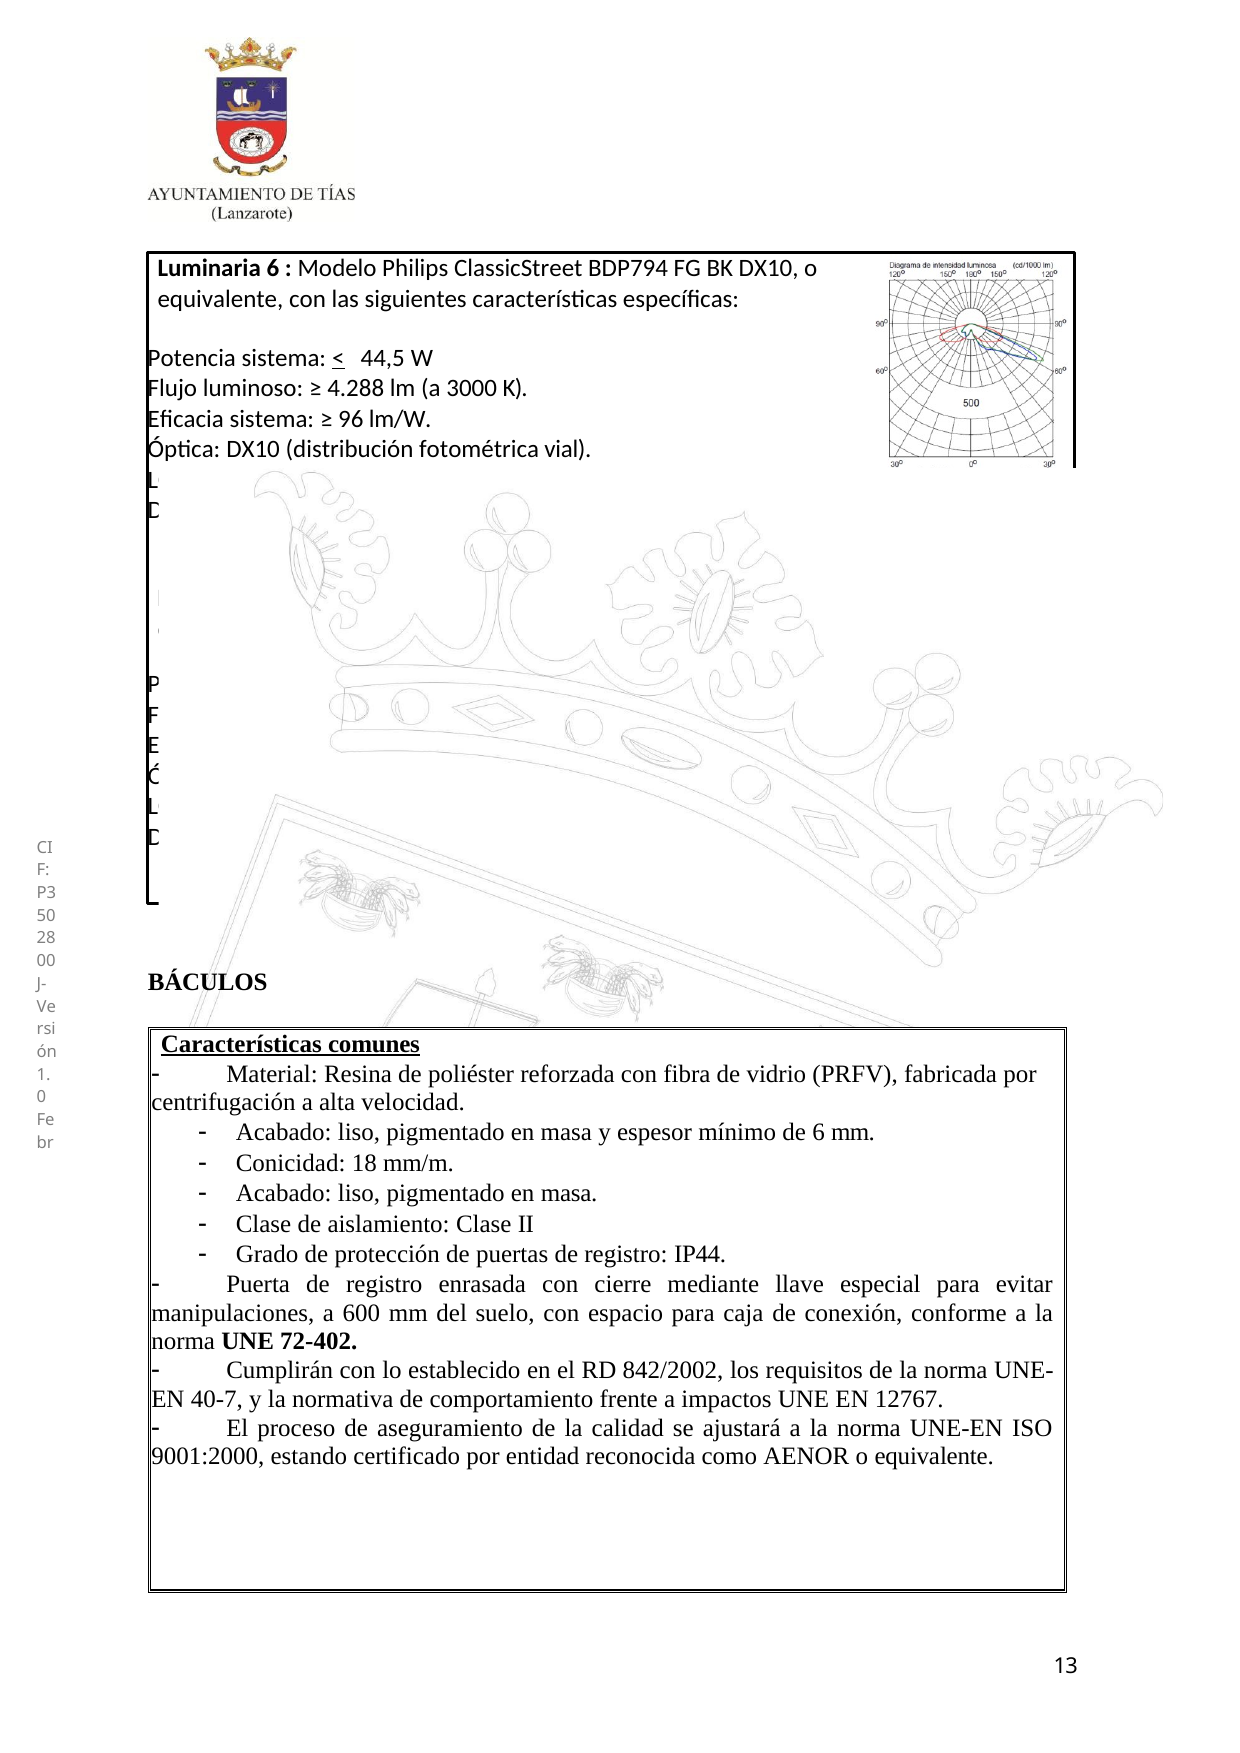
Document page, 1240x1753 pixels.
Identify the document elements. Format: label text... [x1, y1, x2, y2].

text CIF: P3502800J-Versión 1.0 Febrero-2009 [36, 835, 57, 1154]
list Material: Resina de poliéster reforzada con fibra de vidrio (PRFV), fabricada por centrifugación a alta velocidad. [151, 1059, 1054, 1116]
list Grado de protección de puertas de registro: IP44. [198, 1238, 1064, 1269]
list Cumplirán con lo establecido en el RD 842/2002, los requisitos de la norma UNE- EN 40-7, y la normativa de comportamiento frente a impactos UNE EN 12767. [151, 1355, 1054, 1413]
list Puerta de registro enrasada con cierre mediante llave especial para evitar manipulaciones, a 600 mm del suelo, con espacio para caja de conexión, conforme a la norma UNE 72-402. [151, 1269, 1054, 1355]
list El proceso de aseguramiento de la calidad se ajustará a la norma UNE-EN ISO 9001:2000, estando certificado por entidad reconocida como AENOR o equivalente. [151, 1413, 1054, 1470]
text Características comunes [161, 1030, 1064, 1059]
list Acabado: liso, pigmentado en masa y espesor mínimo de 6 mm. [198, 1116, 1064, 1147]
list Acabado: liso, pigmentado en masa. [198, 1177, 1064, 1208]
text BÁCULOS [1164, 967, 1181, 996]
list Clase de aislamiento: Clase II [198, 1208, 1064, 1238]
list Conicidad: 18 mm/m. [198, 1147, 1064, 1177]
